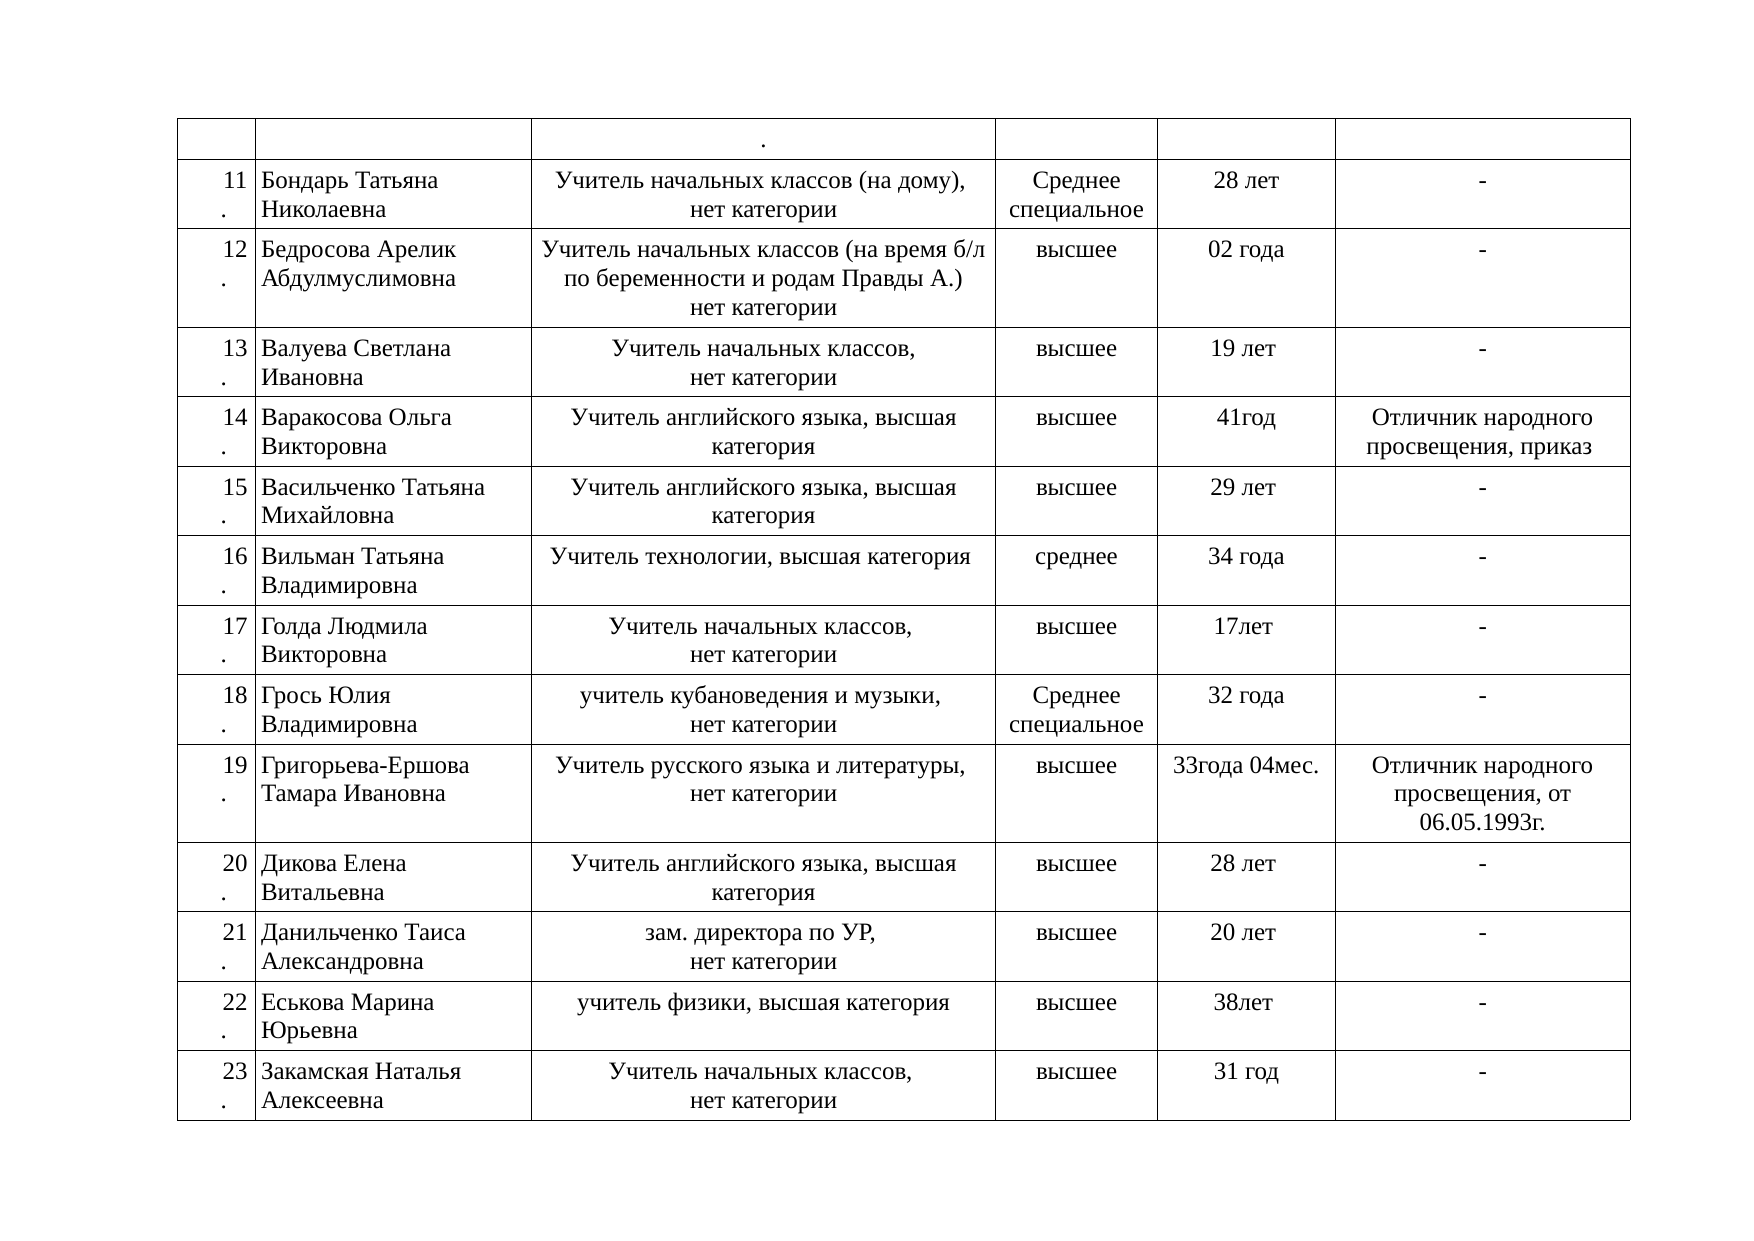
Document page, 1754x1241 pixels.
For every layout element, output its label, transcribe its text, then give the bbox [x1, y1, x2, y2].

table_cell высшее [996, 229, 1157, 327]
table_cell высшее [996, 912, 1157, 981]
table_cell [178, 229, 255, 327]
table_cell 19 лет [1158, 328, 1335, 396]
table_cell 29 лет [1158, 467, 1335, 535]
table_cell Вильман Татьяна Владимировна [256, 536, 531, 604]
table_cell [178, 912, 255, 981]
table_cell [178, 843, 255, 911]
table_cell Учитель начальных классов, нет категории [532, 1051, 995, 1119]
table_cell 33года 04мес. [1158, 745, 1335, 842]
table_cell [178, 328, 255, 396]
table_cell высшее [996, 328, 1157, 396]
table_cell 02 года [1158, 229, 1335, 327]
table_cell - [1336, 229, 1630, 327]
table_cell - [1336, 536, 1630, 604]
table_cell высшее [996, 397, 1157, 466]
table_cell [178, 982, 255, 1050]
table_cell Учитель начальных классов, нет категории [532, 606, 995, 674]
table_cell - [1336, 843, 1630, 911]
table_cell Учитель начальных классов (на дому), нет категории [532, 160, 995, 228]
table_cell 32 года [1158, 675, 1335, 743]
table_cell [996, 119, 1157, 159]
table_cell [178, 745, 255, 842]
table_cell [178, 467, 255, 535]
table_cell Бондарь Татьяна Николаевна [256, 160, 531, 228]
table_cell - [1336, 160, 1630, 228]
table_cell учитель кубановедения и музыки, нет категории [532, 675, 995, 743]
table_cell высшее [996, 982, 1157, 1050]
table_cell [178, 536, 255, 604]
table_cell - [1336, 982, 1630, 1050]
table_cell Учитель технологии, высшая категория [532, 536, 995, 604]
table_cell высшее [996, 467, 1157, 535]
table_cell 34 года [1158, 536, 1335, 604]
table_cell 38лет [1158, 982, 1335, 1050]
table_cell Валуева Светлана Ивановна [256, 328, 531, 396]
table_cell [178, 606, 255, 674]
table_cell Григорьева-Ершова Тамара Ивановна [256, 745, 531, 842]
table_cell высшее [996, 843, 1157, 911]
table_cell [178, 119, 255, 159]
table_cell - [1336, 675, 1630, 743]
table_cell [178, 397, 255, 466]
table_cell - [1336, 912, 1630, 981]
table_cell Васильченко Татьяна Михайловна [256, 467, 531, 535]
table_cell [178, 160, 255, 228]
table_cell 17лет [1158, 606, 1335, 674]
table_cell - [1336, 467, 1630, 535]
table_cell высшее [996, 745, 1157, 842]
table_cell Учитель английского языка, высшая категория [532, 467, 995, 535]
table_cell Среднее специальное [996, 675, 1157, 743]
table_cell - [1336, 606, 1630, 674]
table_cell Закамская Наталья Алексеевна [256, 1051, 531, 1119]
table_cell 28 лет [1158, 843, 1335, 911]
table_cell Учитель начальных классов (на время б/л по беременности и родам Правды А.) нет категории [532, 229, 995, 327]
table_cell 28 лет [1158, 160, 1335, 228]
table_cell учитель физики, высшая категория [532, 982, 995, 1050]
table_cell Варакосова Ольга Викторовна [256, 397, 531, 466]
table_cell среднее [996, 536, 1157, 604]
table_cell Бедросова Арелик Абдулмуслимовна [256, 229, 531, 327]
table_cell Отличник народного просвещения, от 06.05.1993г. [1336, 745, 1630, 842]
table_cell Отличник народного просвещения, приказ [1336, 397, 1630, 466]
table_cell Голда Людмила Викторовна [256, 606, 531, 674]
table_cell Дикова Елена Витальевна [256, 843, 531, 911]
table_cell Учитель английского языка, высшая категория [532, 843, 995, 911]
table_cell [256, 119, 531, 159]
table_cell Учитель начальных классов, нет категории [532, 328, 995, 396]
table_cell - [1336, 328, 1630, 396]
table_cell - [1336, 1051, 1630, 1119]
table_cell 41год [1158, 397, 1335, 466]
table_cell [178, 675, 255, 743]
table_cell высшее [996, 606, 1157, 674]
table_cell . [532, 119, 995, 159]
table_cell 31 год [1158, 1051, 1335, 1119]
table_cell Учитель русского языка и литературы, нет категории [532, 745, 995, 842]
table_cell высшее [996, 1051, 1157, 1119]
table_cell [1158, 119, 1335, 159]
table_cell Среднее специальное [996, 160, 1157, 228]
table_cell Еськова Марина Юрьевна [256, 982, 531, 1050]
table_cell [178, 1051, 255, 1119]
table_cell зам. директора по УР, нет категории [532, 912, 995, 981]
table_cell Данильченко Таиса Александровна [256, 912, 531, 981]
table_cell Грось Юлия Владимировна [256, 675, 531, 743]
table_cell - [1336, 119, 1630, 159]
table_cell Учитель английского языка, высшая категория [532, 397, 995, 466]
table_cell 20 лет [1158, 912, 1335, 981]
